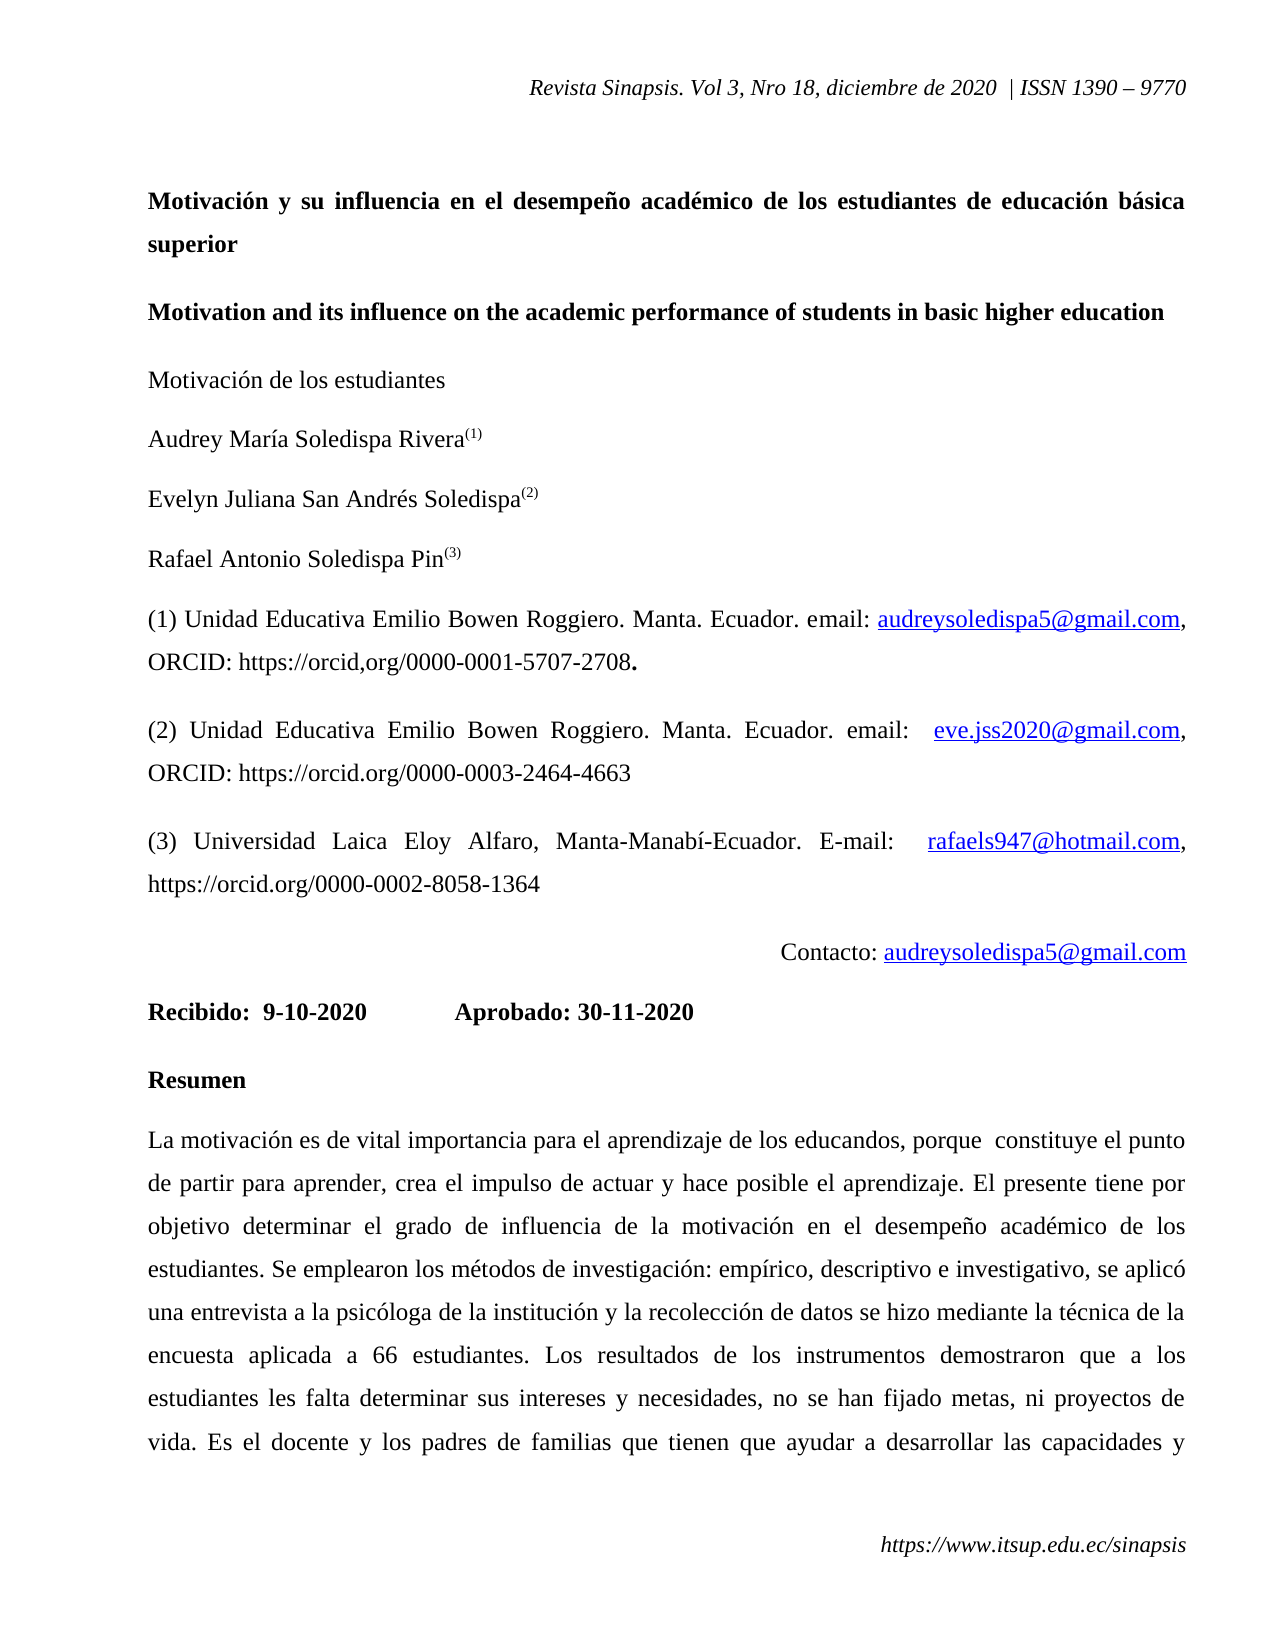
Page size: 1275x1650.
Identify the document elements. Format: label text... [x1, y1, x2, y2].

text Motivación y su influencia en el desempeño académico de los estudiantes de educación básica superior [148, 186, 1186, 258]
text Rafael Antonio Soledispa Pin(3) [148, 544, 1186, 573]
text Evelyn Juliana San Andrés Soledispa(2) [148, 484, 1186, 513]
text La motivación es de vital importancia para el aprendizaje de los educandos, porque constituye el punto de partir para aprender, crea el impulso de actuar y hace posible el aprendizaje. El presente tiene por objetivo determinar el grado de influencia de la motivación en el desempeño académico de los estudiantes. Se emplearon los métodos de investigación: empírico, descriptivo e investigativo, se aplicó una entrevista a la psicóloga de la institución y la recolección de datos se hizo mediante la técnica de la encuesta aplicada a 66 estudiantes. Los resultados de los instrumentos demostraron que a los estudiantes les falta determinar sus intereses y necesidades, no se han fijado metas, ni proyectos de vida. Es el docente y los padres de familias que tienen que ayudar a desarrollar las capacidades y [148, 1125, 1186, 1455]
text (1) Unidad Educativa Emilio Bowen Roggiero. Manta. Ecuador. email: audreysoledispa5@gmail.com, ORCID: https://orcid,org/0000-0001-5707-2708. [148, 604, 1186, 676]
text (2) Unidad Educativa Emilio Bowen Roggiero. Manta. Ecuador. email: eve.jss2020@gmail.com, ORCID: https://orcid.org/0000-0003-2464-4663 [148, 715, 1186, 787]
text Contacto: audreysoledispa5@gmail.com [192, 937, 1186, 966]
text Recibido: 9-10-2020 Aprobado: 30-11-2020 [148, 997, 1186, 1026]
text Motivación de los estudiantes [148, 365, 1186, 393]
text Audrey María Soledispa Rivera(1) [148, 424, 1186, 453]
text Motivation and its influence on the academic performance of students in basic higher education [148, 297, 1186, 326]
text (3) Universidad Laica Eloy Alfaro, Manta-Manabí-Ecuador. E-mail: rafaels947@hotmail.com, https://orcid.org/0000-0002-8058-1364 [148, 826, 1186, 898]
text Resumen [148, 1065, 1186, 1094]
